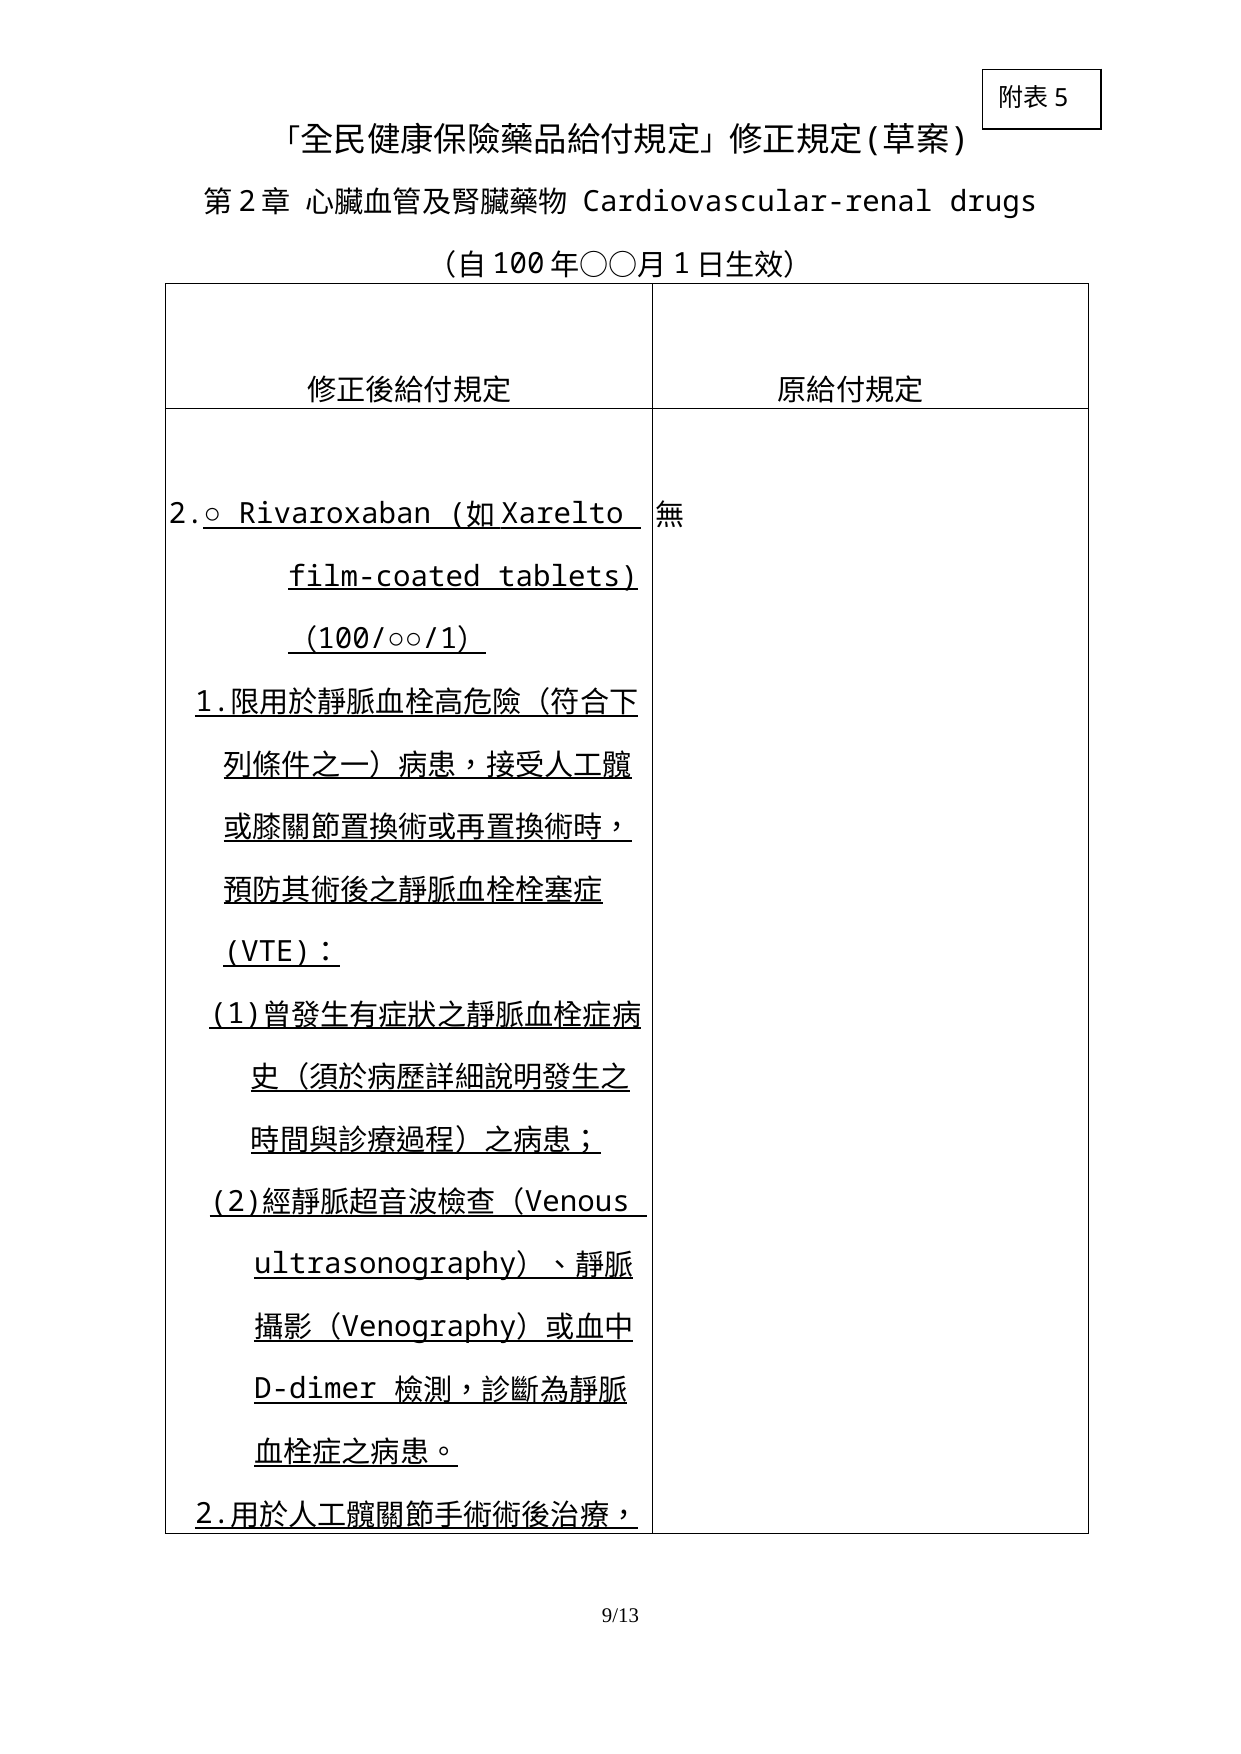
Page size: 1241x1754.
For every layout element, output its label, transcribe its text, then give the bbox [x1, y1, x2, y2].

table_cell 無 [653, 409, 1088, 1533]
text [983, 70, 1100, 128]
text 附表5 [998, 77, 1085, 114]
table_header 原給付規定 [653, 284, 1088, 408]
text 「全民健康保險藥品給付規定」修正規定(草案) [148, 96, 1092, 158]
text （自100年○○月1日生效） [148, 221, 1092, 283]
table_cell 2.○ Rivaroxaban (如Xarelto film-coated tablets)（100/○○/1） 1.限用於靜脈血栓高危險（符合下列條件之一）病患，接受人工髖或膝關節置換術或再置換術時，預防其術後之靜脈血栓栓塞症(VTE)： (1)曾發生有症狀之靜脈血栓症病史（須於病歷詳細說明發生之時間與診療過程）之病患； (2)經靜脈超音波檢查（Venous ultrasonography）、靜脈攝影（Venography）或血中D-dimer 檢測，診斷為靜脈血栓症之病患。 2.用於人工髖關節手術術後治療， [166, 409, 652, 1533]
table_header 修正後給付規定 [166, 284, 652, 408]
text 第2章 心臟血管及腎臟藥物 Cardiovascular-renal drugs [148, 158, 1092, 221]
